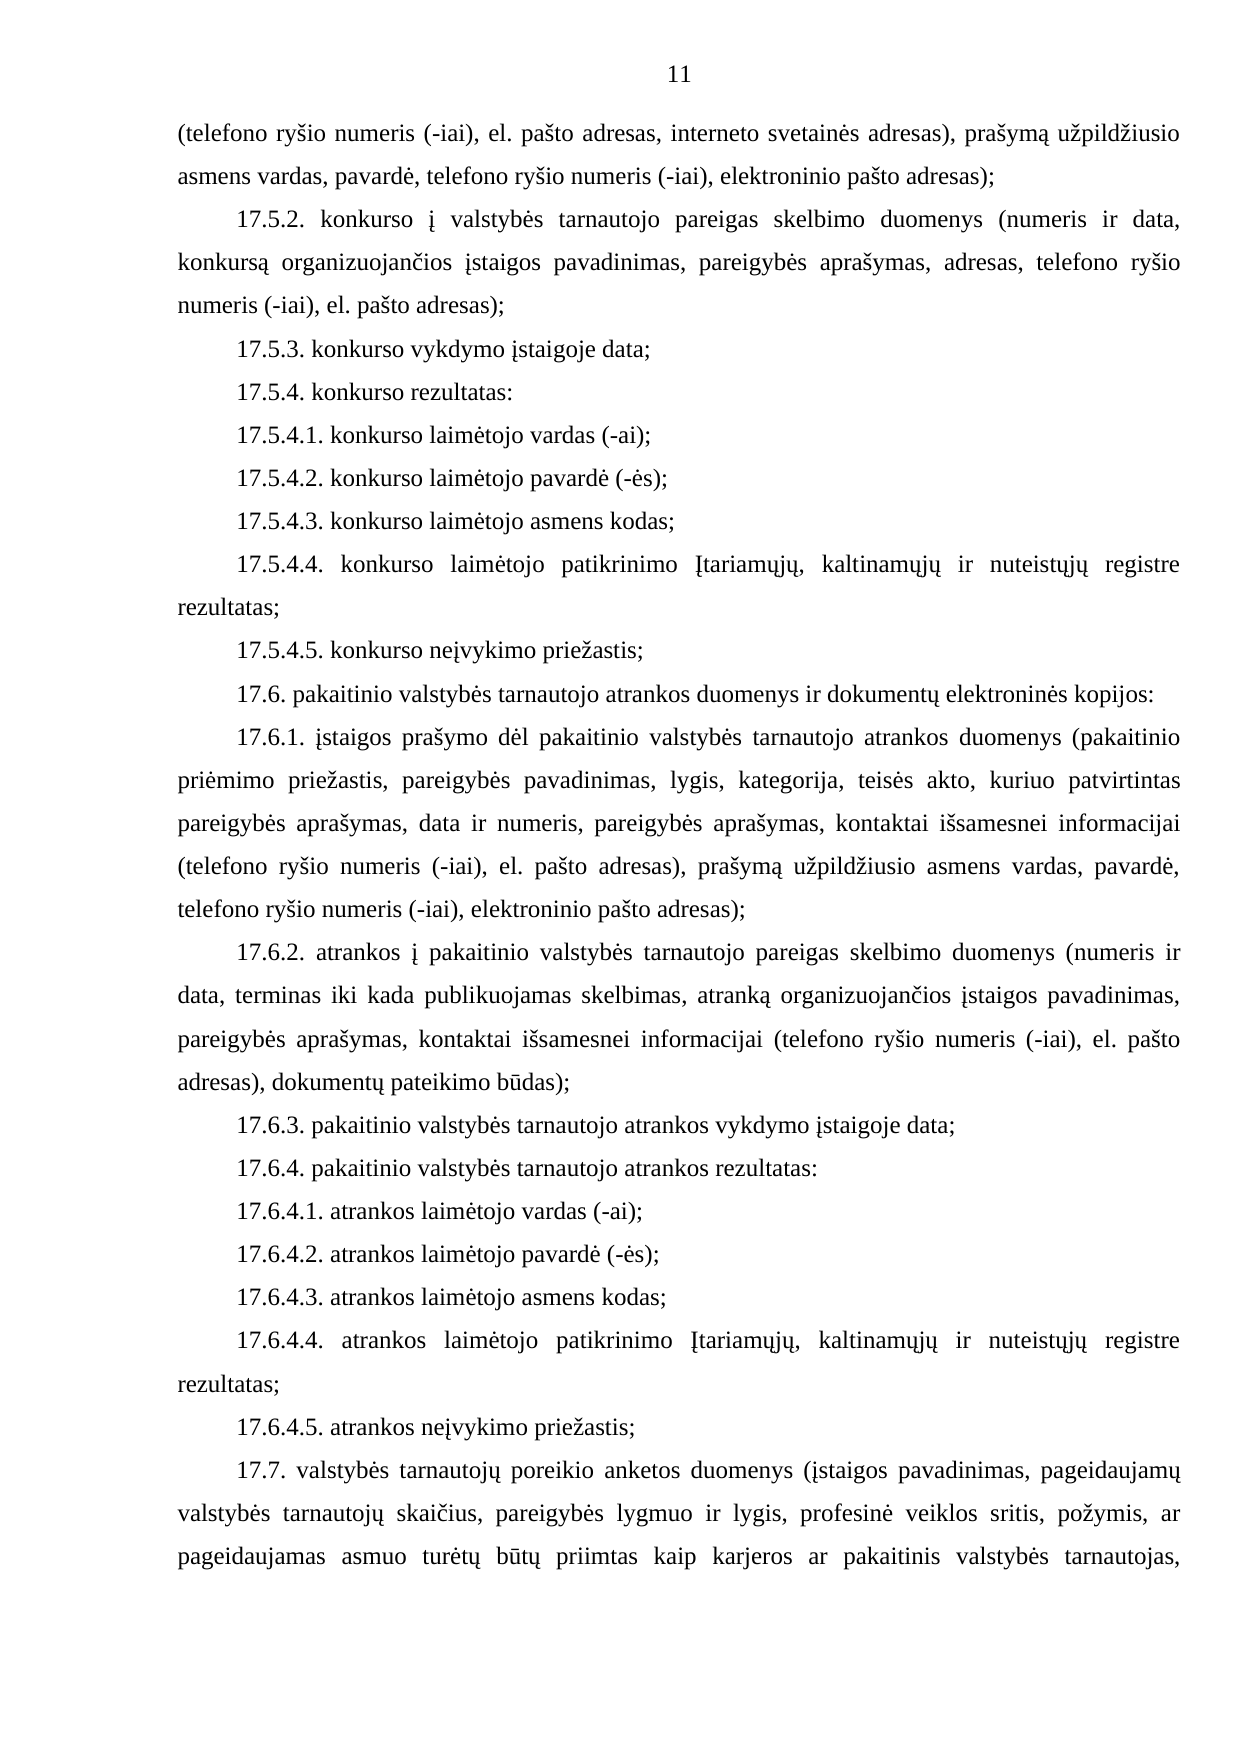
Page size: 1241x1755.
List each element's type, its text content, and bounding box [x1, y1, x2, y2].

text 17.6.4.5. atrankos neįvykimo priežastis; [177, 1412, 1181, 1441]
text 17.5.4.3. konkurso laimėtojo asmens kodas; [177, 506, 1181, 535]
text 17.6.4.2. atrankos laimėtojo pavardė (-ės); [177, 1239, 1181, 1268]
text 17.6.2. atrankos į pakaitinio valstybės tarnautojo pareigas skelbimo duomenys (numeris ir data, terminas iki kada publikuojamas skelbimas, atranką organizuojančios įstaigos pavadinimas, pareigybės aprašymas, kontaktai išsamesnei informacijai (telefono ryšio numeris (-iai), el. pašto adresas), dokumentų pateikimo būdas); [177, 937, 1181, 1096]
text 17.6.4.3. atrankos laimėtojo asmens kodas; [177, 1282, 1181, 1311]
text (telefono ryšio numeris (-iai), el. pašto adresas, interneto svetainės adresas), prašymą užpildžiusio asmens vardas, pavardė, telefono ryšio numeris (-iai), elektroninio pašto adresas); [177, 118, 1181, 190]
text 17.6.4.1. atrankos laimėtojo vardas (-ai); [177, 1196, 1181, 1225]
text 17.6. pakaitinio valstybės tarnautojo atrankos duomenys ir dokumentų elektroninės kopijos: [177, 679, 1181, 707]
text 17.6.4. pakaitinio valstybės tarnautojo atrankos rezultatas: [177, 1153, 1181, 1182]
text 17.6.3. pakaitinio valstybės tarnautojo atrankos vykdymo įstaigoje data; [177, 1110, 1181, 1139]
text 17.7. valstybės tarnautojų poreikio anketos duomenys (įstaigos pavadinimas, pageidaujamų valstybės tarnautojų skaičius, pareigybės lygmuo ir lygis, profesinė veiklos sritis, požymis, ar pageidaujamas asmuo turėtų būtų priimtas kaip karjeros ar pakaitinis valstybės tarnautojas, [177, 1455, 1181, 1570]
text 17.6.4.4. atrankos laimėtojo patikrinimo Įtariamųjų, kaltinamųjų ir nuteistųjų registre rezultatas; [177, 1326, 1181, 1397]
text 17.5.2. konkurso į valstybės tarnautojo pareigas skelbimo duomenys (numeris ir data, konkursą organizuojančios įstaigos pavadinimas, pareigybės aprašymas, adresas, telefono ryšio numeris (-iai), el. pašto adresas); [177, 204, 1181, 319]
text 17.5.4.2. konkurso laimėtojo pavardė (-ės); [177, 463, 1181, 492]
text 17.5.4. konkurso rezultatas: [177, 377, 1181, 406]
text 17.6.1. įstaigos prašymo dėl pakaitinio valstybės tarnautojo atrankos duomenys (pakaitinio priėmimo priežastis, pareigybės pavadinimas, lygis, kategorija, teisės akto, kuriuo patvirtintas pareigybės aprašymas, data ir numeris, pareigybės aprašymas, kontaktai išsamesnei informacijai (telefono ryšio numeris (-iai), el. pašto adresas), prašymą užpildžiusio asmens vardas, pavardė, telefono ryšio numeris (-iai), elektroninio pašto adresas); [177, 722, 1181, 923]
text 17.5.4.1. konkurso laimėtojo vardas (-ai); [177, 420, 1181, 449]
text 17.5.4.5. konkurso neįvykimo priežastis; [177, 636, 1181, 664]
text 17.5.3. konkurso vykdymo įstaigoje data; [177, 334, 1181, 362]
text 17.5.4.4. konkurso laimėtojo patikrinimo Įtariamųjų, kaltinamųjų ir nuteistųjų registre rezultatas; [177, 549, 1181, 621]
